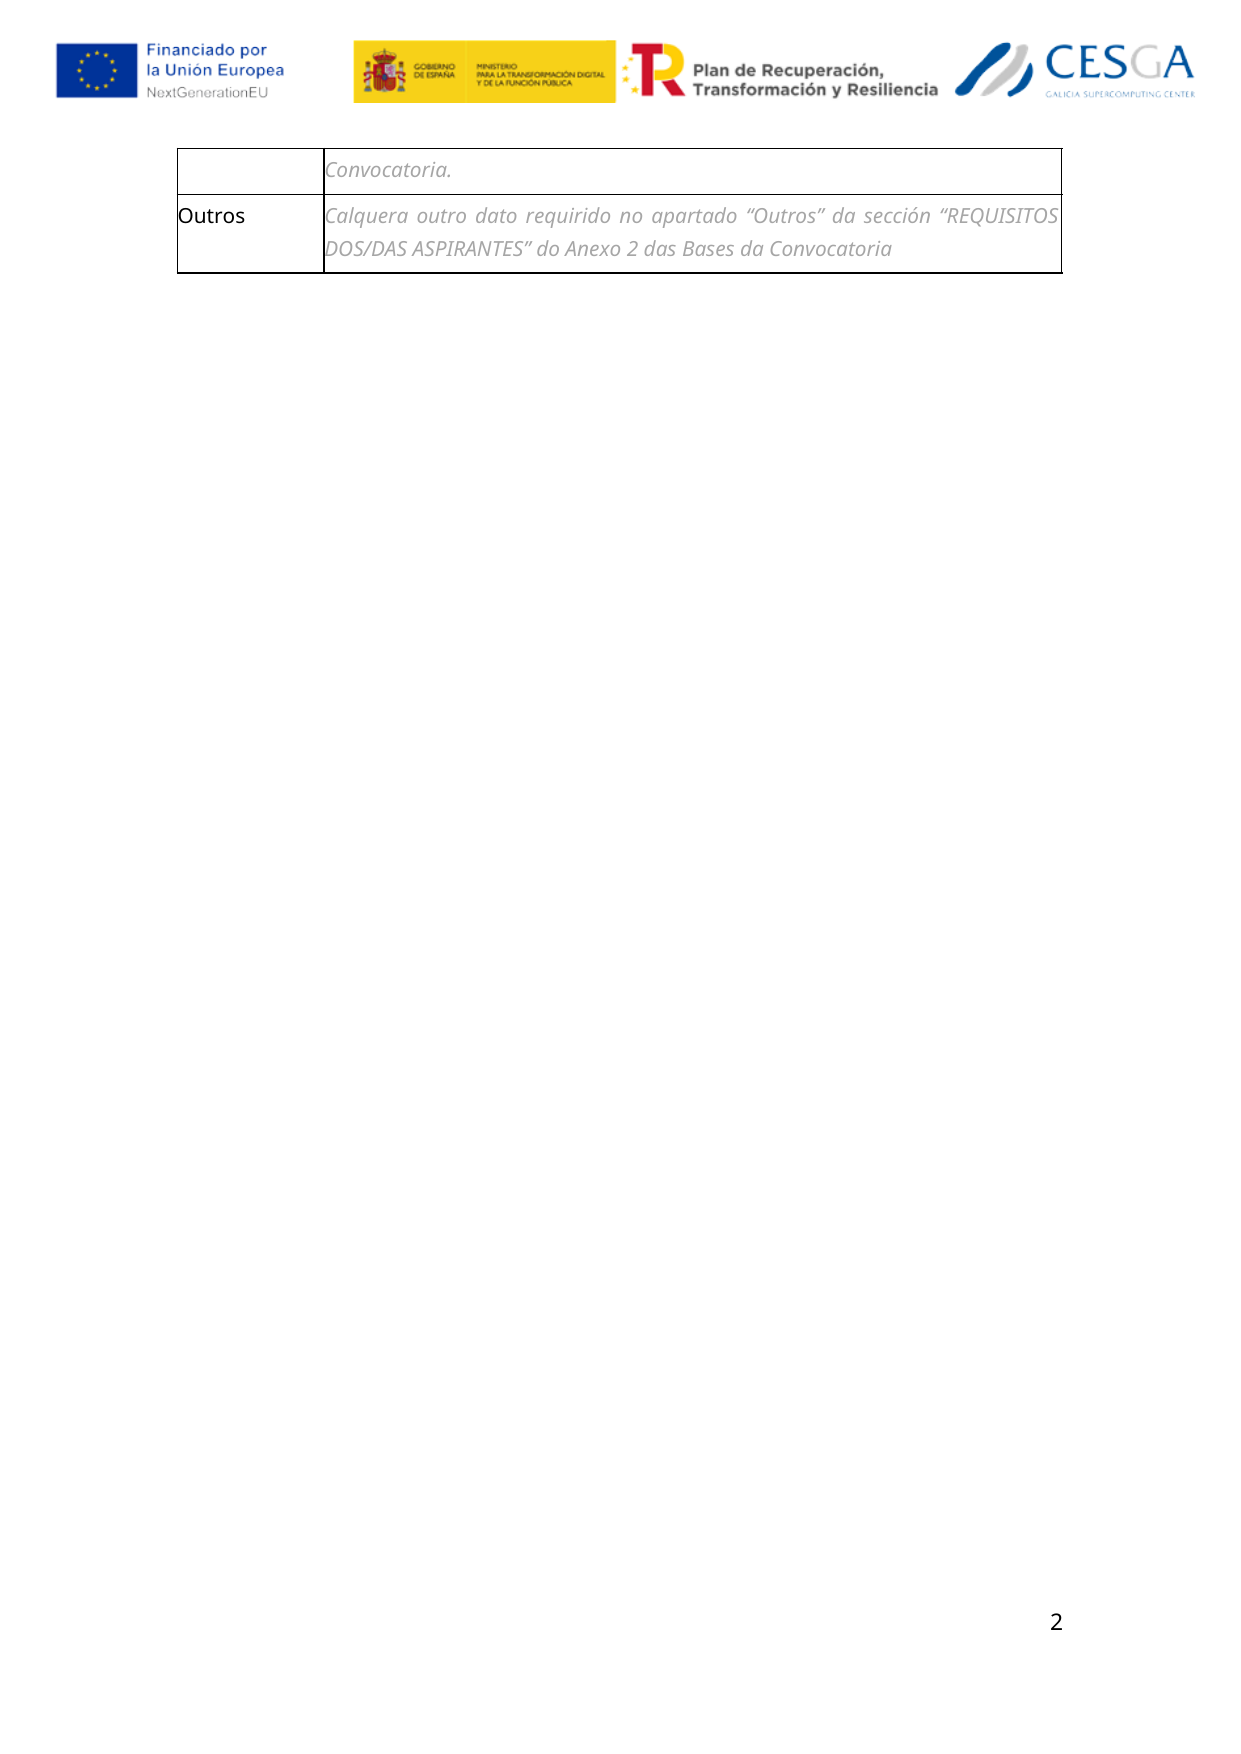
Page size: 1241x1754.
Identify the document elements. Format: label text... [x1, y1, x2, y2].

table_cell Calquera outro dato requirido no apartado “Outros” da sección “REQUISITOS DOS/DAS ASPIRANTES” do Anexo 2 das Bases da Convocatoria [325, 195, 1061, 272]
table_cell Convocatoria. [325, 149, 1061, 194]
table_cell [178, 149, 323, 194]
table_cell Outros [178, 195, 323, 272]
